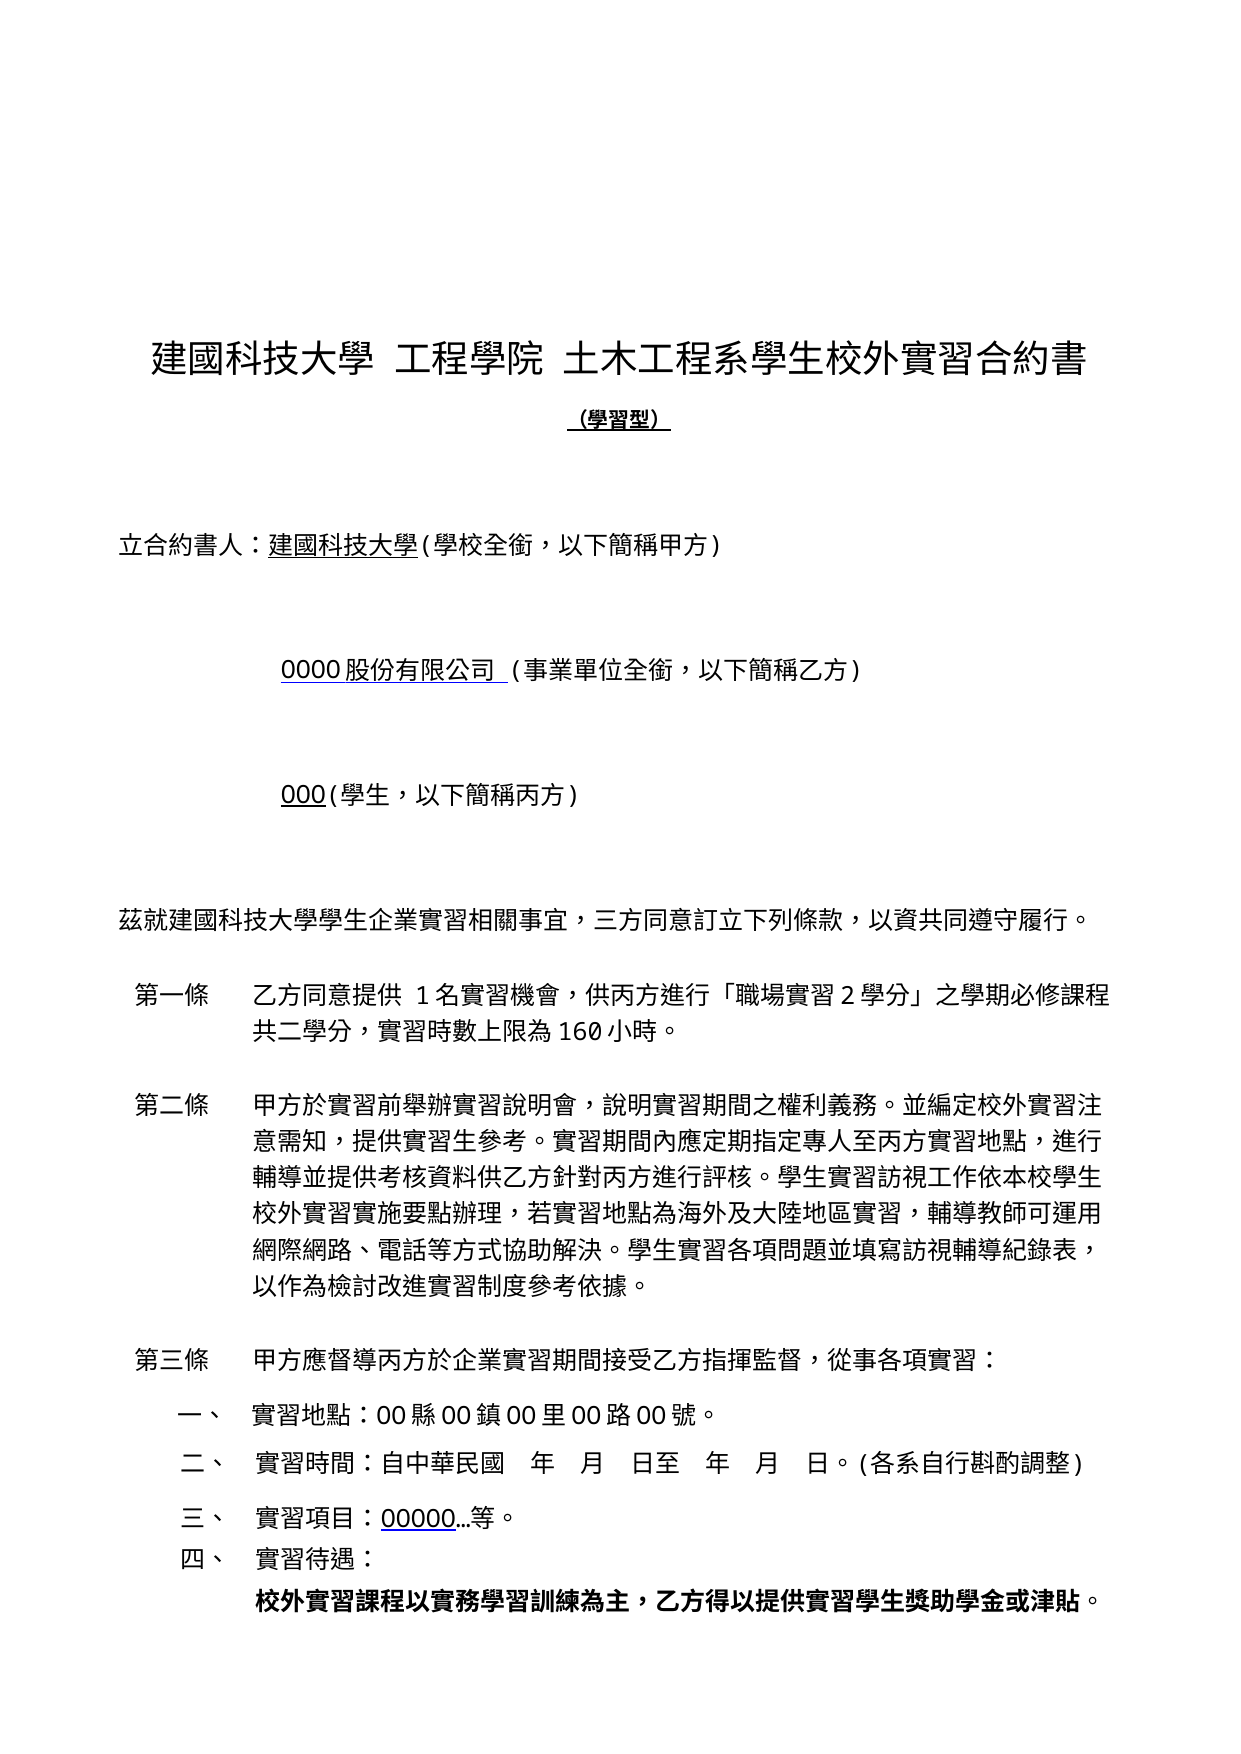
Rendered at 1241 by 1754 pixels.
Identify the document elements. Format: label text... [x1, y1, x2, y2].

text 二、 實習時間：自中華民國 年 月 日至 年 月 日。(各系自行斟酌調整) [181, 1444, 1090, 1480]
text 第三條 甲方應督導丙方於企業實習期間接受乙方指揮監督，從事各項實習： [134, 1340, 1122, 1376]
text 四、 實習待遇： [181, 1540, 1090, 1576]
text 一、 實習地點：OO縣OO鎮OO里OO路OO號。 [177, 1395, 1090, 1431]
text OOO(學生，以下簡稱丙方) [281, 752, 1090, 814]
text 建國科技大學 工程學院 土木工程系學生校外實習合約書（學習型） [148, 314, 1090, 439]
text 立合約書人：建國科技大學(學校全銜，以下簡稱甲方) [118, 502, 1090, 564]
text 茲就建國科技大學學生企業實習相關事宜，三方同意訂立下列條款，以資共同遵守履行。 [118, 877, 1090, 939]
text 第一條 乙方同意提供 1名實習機會，供丙方進行「職場實習2學分」之學期必修課程共二學分，實習時數上限為160小時。 [134, 975, 1122, 1048]
text OOOO股份有限公司 (事業單位全銜，以下簡稱乙方) [281, 627, 1090, 689]
text 三、 實習項目：OOOOO…等。 [181, 1498, 1090, 1534]
text 第二條 甲方於實習前舉辦實習說明會，說明實習期間之權利義務。並編定校外實習注意需知，提供實習生參考。實習期間內應定期指定專人至丙方實習地點，進行輔導並提供考核資料供乙方針對丙方進行評核。學生實習訪視工作依本校學生校外實習實施要點辦理，若實習地點為海外及大陸地區實習，輔導教師可運用網際網路、電話等方式協助解決。學生實習各項問題並填寫訪視輔導紀錄表，以作為檢討改進實習制度參考依據。 [134, 1085, 1122, 1303]
text 校外實習課程以實務學習訓練為主，乙方得以提供實習學生獎助學金或津貼。 [181, 1581, 1122, 1618]
